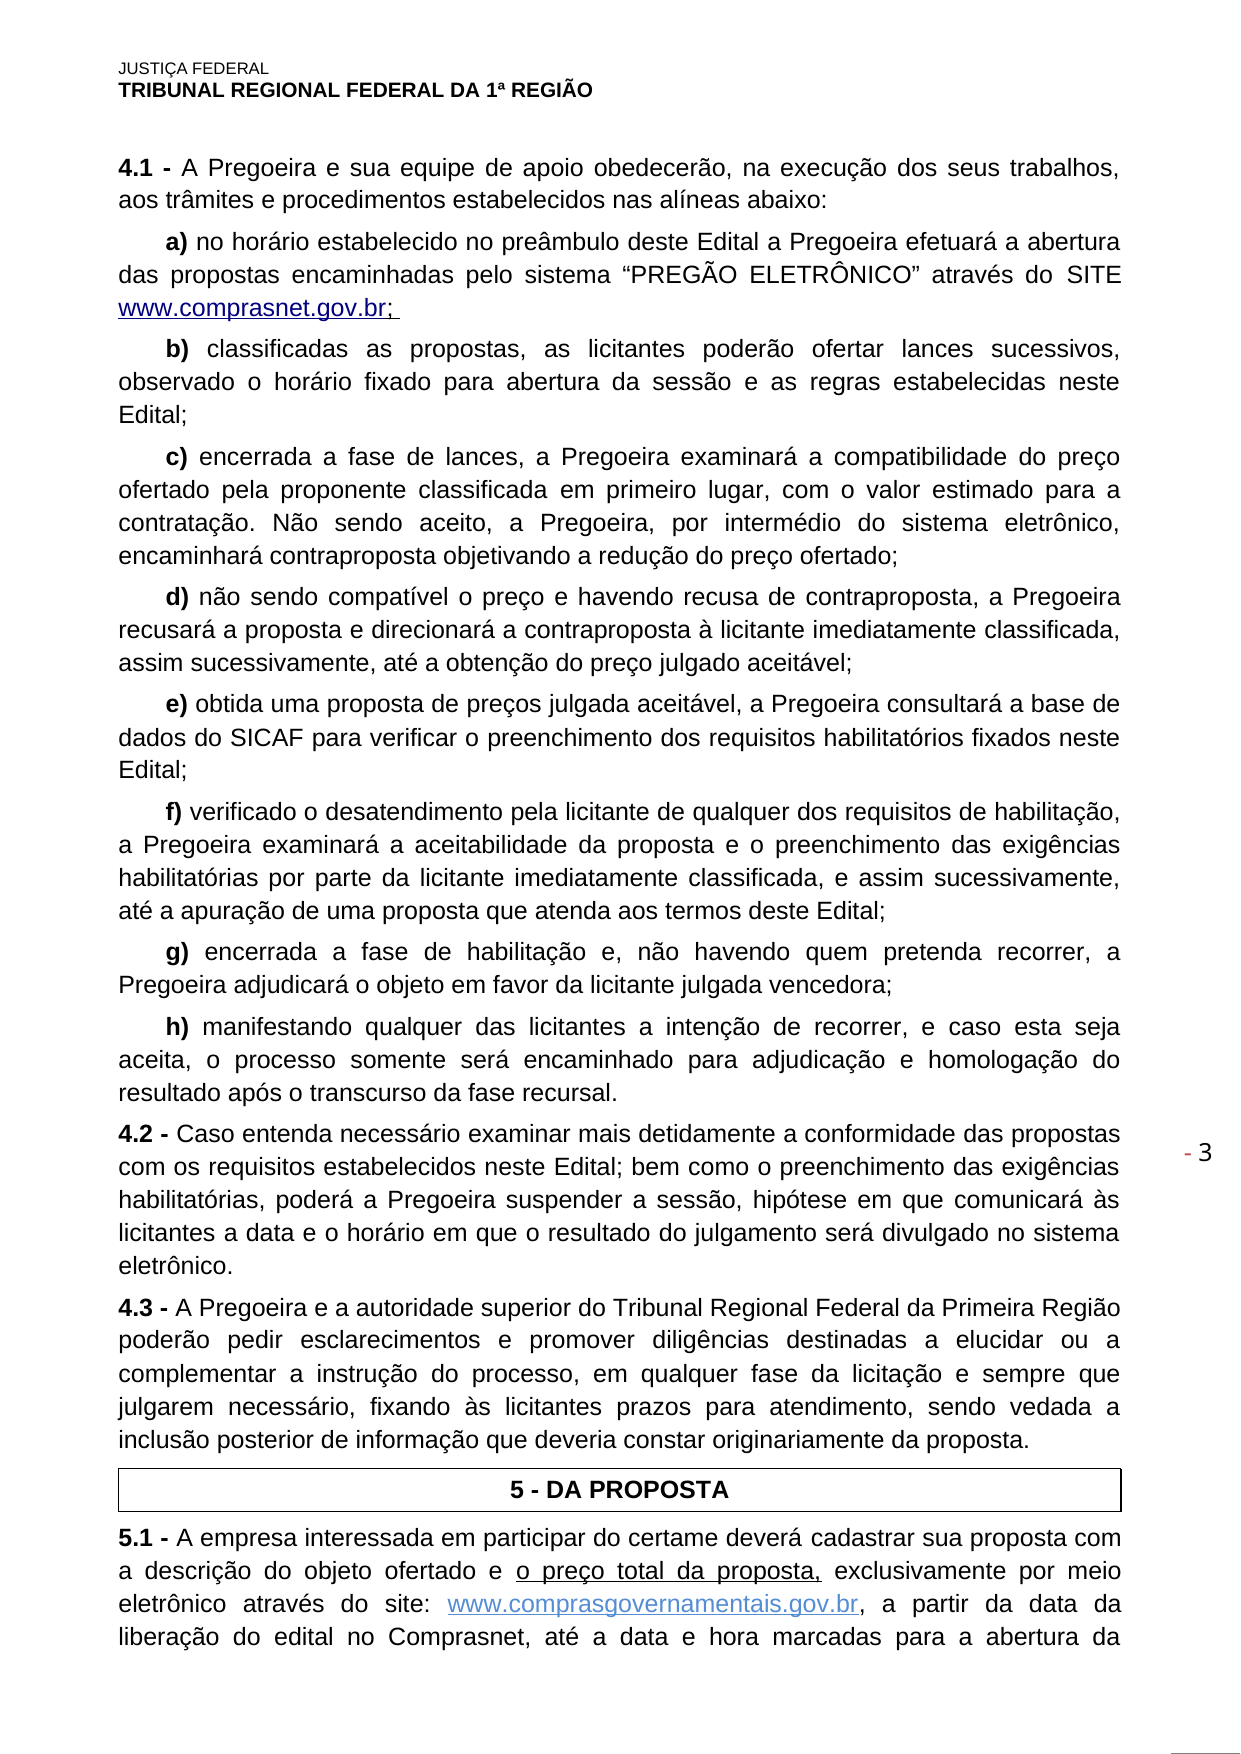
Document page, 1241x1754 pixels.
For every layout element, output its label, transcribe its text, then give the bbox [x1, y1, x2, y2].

text 5.1 - A empresa interessada em participar do certame deverá cadastrar sua proposta com a descrição do objeto ofertado e o preço total da proposta, exclusivamente por meio eletrônico através do site: www.comprasgovernamentais.gov.br, a partir da data da liberação do edital no Comprasnet, até a data e hora marcadas para a abertura da [118, 1523, 1122, 1651]
list e) obtida uma proposta de preços julgada aceitável, a Pregoeira consultará a base de dados do SICAF para verificar o preenchimento dos requisitos habilitatórios fixados neste Edital; [926, 689, 1122, 784]
list g) encerrada a fase de habilitação e, não havendo quem pretenda recorrer, a Pregoeira adjudicará o objeto em favor da licitante julgada vencedora; [118, 937, 249, 999]
list d) não sendo compatível o preço e havendo recusa de contraproposta, a Pregoeira recusará a proposta e direcionará a contraproposta à licitante imediatamente classificada, assim sucessivamente, até a obtenção do preço julgado aceitável; [118, 582, 249, 677]
list h) manifestando qualquer das licitantes a intenção de recorrer, e caso esta seja aceita, o processo somente será encaminhado para adjudicação e homologação do resultado após o transcurso da fase recursal. [926, 1012, 1122, 1106]
text 5 - DA PROPOSTA [119, 1469, 1120, 1511]
list a) no horário estabelecido no preâmbulo deste Edital a Pregoeira efetuará a abertura das propostas encaminhadas pelo sistema “PREGÃO ELETRÔNICO” através do site www.comprasnet.gov.br; [118, 227, 1122, 322]
list d) não sendo compatível o preço e havendo recusa de contraproposta, a Pregoeira recusará a proposta e direcionará a contraproposta à licitante imediatamente classificada, assim sucessivamente, até a obtenção do preço julgado aceitável; [926, 582, 1122, 677]
text 4.3 - A Pregoeira e a autoridade superior do Tribunal Regional Federal da Primeira Região poderão pedir esclarecimentos e promover diligências destinadas a elucidar ou a complementar a instrução do processo, em qualquer fase da licitação e sempre que julgarem necessário, fixando às licitantes prazos para atendimento, sendo vedada a inclusão posterior de informação que deveria constar originariamente da proposta. [118, 1292, 1122, 1453]
list b) classificadas as propostas, as licitantes poderão ofertar lances sucessivos, observado o horário fixado para abertura da sessão e as regras estabelecidas neste Edital; [118, 334, 1122, 429]
list f) verificado o desatendimento pela licitante de qualquer dos requisitos de habilitação, a Pregoeira examinará a aceitabilidade da proposta e o preenchimento das exigências habilitatórias por parte da licitante imediatamente classificada, e assim sucessivamente, até a apuração de uma proposta que atenda aos termos deste Edital; [926, 797, 1122, 925]
list f) verificado o desatendimento pela licitante de qualquer dos requisitos de habilitação, a Pregoeira examinará a aceitabilidade da proposta e o preenchimento das exigências habilitatórias por parte da licitante imediatamente classificada, e assim sucessivamente, até a apuração de uma proposta que atenda aos termos deste Edital; [118, 797, 249, 925]
list c) encerrada a fase de lances, a Pregoeira examinará a compatibilidade do preço ofertado pela proponente classificada em primeiro lugar, com o valor estimado para a contratação. Não sendo aceito, a Pregoeira, por intermédio do sistema eletrônico, encaminhará contraproposta objetivando a redução do preço ofertado; [118, 442, 1122, 569]
list 4.2 - Caso entenda necessário examinar mais detidamente a conformidade das propostas com os requisitos estabelecidos neste Edital; bem como o preenchimento das exigências habilitatórias, poderá a Pregoeira suspender a sessão, hipótese em que comunicará às licitantes a data e o horário em que o resultado do julgamento será divulgado no sistema eletrônico. [118, 1119, 249, 1280]
text 4.1 - A Pregoeira e sua equipe de apoio obedecerão, na execução dos seus trabalhos, aos trâmites e procedimentos estabelecidos nas alíneas abaixo: [118, 152, 1122, 214]
list 4.2 - Caso entenda necessário examinar mais detidamente a conformidade das propostas com os requisitos estabelecidos neste Edital; bem como o preenchimento das exigências habilitatórias, poderá a Pregoeira suspender a sessão, hipótese em que comunicará às licitantes a data e o horário em que o resultado do julgamento será divulgado no sistema eletrônico. [926, 1119, 1122, 1280]
list e) obtida uma proposta de preços julgada aceitável, a Pregoeira consultará a base de dados do SICAF para verificar o preenchimento dos requisitos habilitatórios fixados neste Edital; [118, 689, 249, 784]
list h) manifestando qualquer das licitantes a intenção de recorrer, e caso esta seja aceita, o processo somente será encaminhado para adjudicação e homologação do resultado após o transcurso da fase recursal. [118, 1012, 249, 1106]
list g) encerrada a fase de habilitação e, não havendo quem pretenda recorrer, a Pregoeira adjudicará o objeto em favor da licitante julgada vencedora; [926, 937, 1122, 999]
